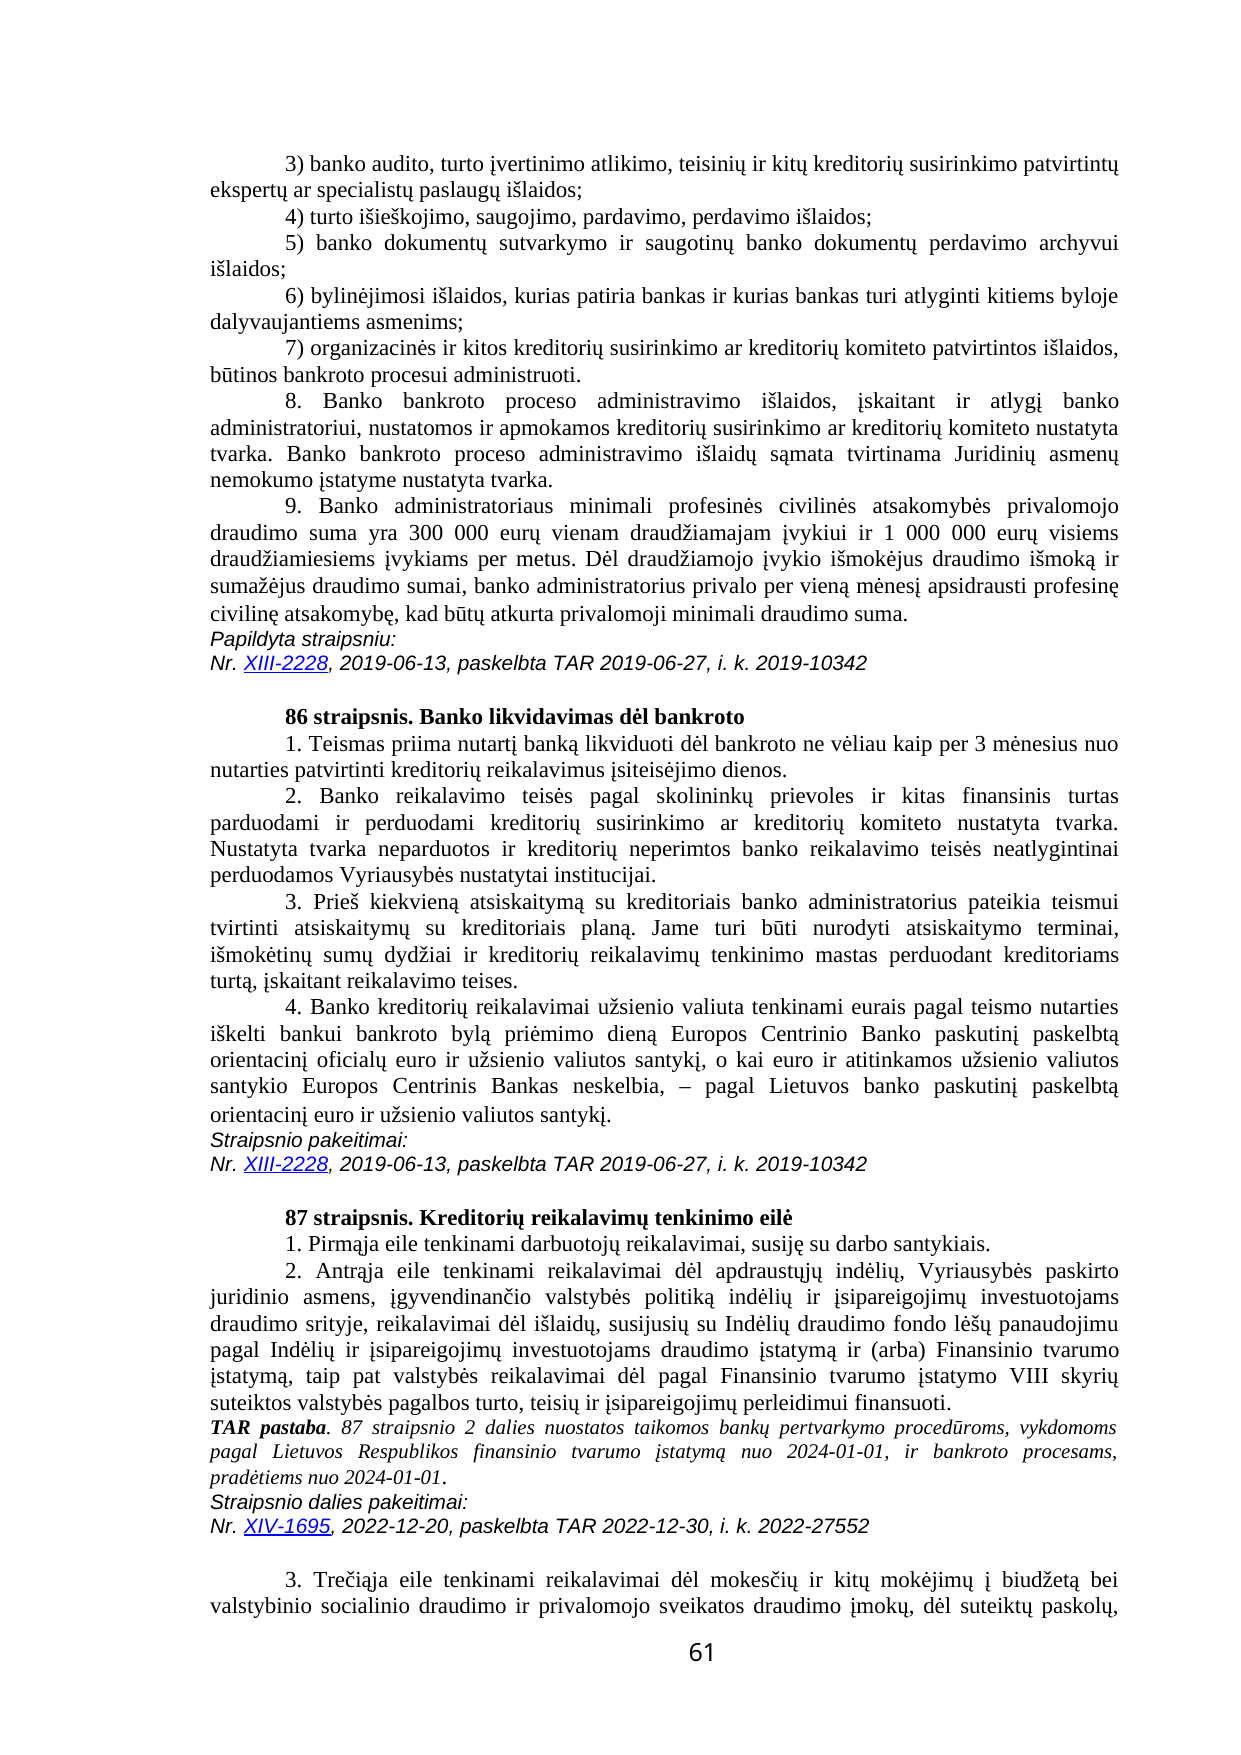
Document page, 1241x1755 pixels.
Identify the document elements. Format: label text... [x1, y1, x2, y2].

text Papildyta straipsniu: [210, 627, 1120, 651]
text 7) organizacinės ir kitos kreditorių susirinkimo ar kreditorių komiteto patvirtintos išlaidos, būtinos bankroto procesui administruoti. [210, 334, 1120, 387]
text Nr. XIV-1695, 2022-12-20, paskelbta TAR 2022-12-30, i. k. 2022-27552 [210, 1513, 1120, 1537]
text 2. Antrąja eile tenkinami reikalavimai dėl apdraustųjų indėlių, Vyriausybės paskirto juridinio asmens, įgyvendinančio valstybės politiką indėlių ir įsipareigojimų investuotojams draudimo srityje, reikalavimai dėl išlaidų, susijusių su Indėlių draudimo fondo lėšų panaudojimu pagal Indėlių ir įsipareigojimų investuotojams draudimo įstatymą ir (arba) Finansinio tvarumo įstatymą, taip pat valstybės reikalavimai dėl pagal Finansinio tvarumo įstatymo VIII skyrių suteiktos valstybės pagalbos turto, teisių ir įsipareigojimų perleidimui finansuoti. [210, 1257, 1120, 1415]
text 87 straipsnis. Kreditorių reikalavimų tenkinimo eilė [210, 1204, 1120, 1231]
text 1. Pirmąja eile tenkinami darbuotojų reikalavimai, susiję su darbo santykiais. [210, 1231, 1120, 1257]
text 9. Banko administratoriaus minimali profesinės civilinės atsakomybės privalomojo draudimo suma yra 300 000 eurų vienam draudžiamajam įvykiui ir 1 000 000 eurų visiems draudžiamiesiems įvykiams per metus. Dėl draudžiamojo įvykio išmokėjus draudimo išmoką ir sumažėjus draudimo sumai, banko administratorius privalo per vieną mėnesį apsidrausti profesinę civilinę atsakomybę, kad būtų atkurta privalomoji minimali draudimo suma. [210, 493, 1120, 627]
text 3. Prieš kiekvieną atsiskaitymą su kreditoriais banko administratorius pateikia teismui tvirtinti atsiskaitymų su kreditoriais planą. Jame turi būti nurodyti atsiskaitymo terminai, išmokėtinų sumų dydžiai ir kreditorių reikalavimų tenkinimo mastas perduodant kreditoriams turtą, įskaitant reikalavimo teises. [210, 888, 1120, 993]
text 3. Trečiąja eile tenkinami reikalavimai dėl mokesčių ir kitų mokėjimų į biudžetą bei valstybinio socialinio draudimo ir privalomojo sveikatos draudimo įmokų, dėl suteiktų paskolų, [210, 1566, 1120, 1619]
text 2. Banko reikalavimo teisės pagal skolininkų prievoles ir kitas finansinis turtas parduodami ir perduodami kreditorių susirinkimo ar kreditorių komiteto nustatyta tvarka. Nustatyta tvarka neparduotos ir kreditorių neperimtos banko reikalavimo teisės neatlygintinai perduodamos Vyriausybės nustatytai institucijai. [210, 782, 1120, 888]
text 8. Banko bankroto proceso administravimo išlaidos, įskaitant ir atlygį banko administratoriui, nustatomos ir apmokamos kreditorių susirinkimo ar kreditorių komiteto nustatyta tvarka. Banko bankroto proceso administravimo išlaidų sąmata tvirtinama Juridinių asmenų nemokumo įstatyme nustatyta tvarka. [210, 387, 1120, 493]
text 86 straipsnis. Banko likvidavimas dėl bankroto [210, 703, 1120, 730]
text 1. Teismas priima nutartį banką likviduoti dėl bankroto ne vėliau kaip per 3 mėnesius nuo nutarties patvirtinti kreditorių reikalavimus įsiteisėjimo dienos. [210, 730, 1120, 782]
text Straipsnio pakeitimai: [210, 1127, 1120, 1151]
text 4) turto išieškojimo, saugojimo, pardavimo, perdavimo išlaidos; [210, 203, 1120, 229]
text Nr. XIII-2228, 2019-06-13, paskelbta TAR 2019-06-27, i. k. 2019-10342 [210, 651, 1120, 675]
text 5) banko dokumentų sutvarkymo ir saugotinų banko dokumentų perdavimo archyvui išlaidos; [210, 229, 1120, 282]
text Straipsnio dalies pakeitimai: [210, 1489, 1120, 1513]
text 4. Banko kreditorių reikalavimai užsienio valiuta tenkinami eurais pagal teismo nutarties iškelti bankui bankroto bylą priėmimo dieną Europos Centrinio Banko paskutinį paskelbtą orientacinį oficialų euro ir užsienio valiutos santykį, o kai euro ir atitinkamos užsienio valiutos santykio Europos Centrinis Bankas neskelbia, – pagal Lietuvos banko paskutinį paskelbtą orientacinį euro ir užsienio valiutos santykį. [210, 993, 1120, 1127]
text TAR pastaba. 87 straipsnio 2 dalies nuostatos taikomos bankų pertvarkymo procedūroms, vykdomoms pagal Lietuvos Respublikos finansinio tvarumo įstatymą nuo 2024-01-01, ir bankroto procesams, pradėtiems nuo 2024-01-01. [210, 1415, 1120, 1489]
text 3) banko audito, turto įvertinimo atlikimo, teisinių ir kitų kreditorių susirinkimo patvirtintų ekspertų ar specialistų paslaugų išlaidos; [210, 150, 1120, 203]
text Nr. XIII-2228, 2019-06-13, paskelbta TAR 2019-06-27, i. k. 2019-10342 [210, 1151, 1120, 1175]
text 6) bylinėjimosi išlaidos, kurias patiria bankas ir kurias bankas turi atlyginti kitiems byloje dalyvaujantiems asmenims; [210, 282, 1120, 334]
